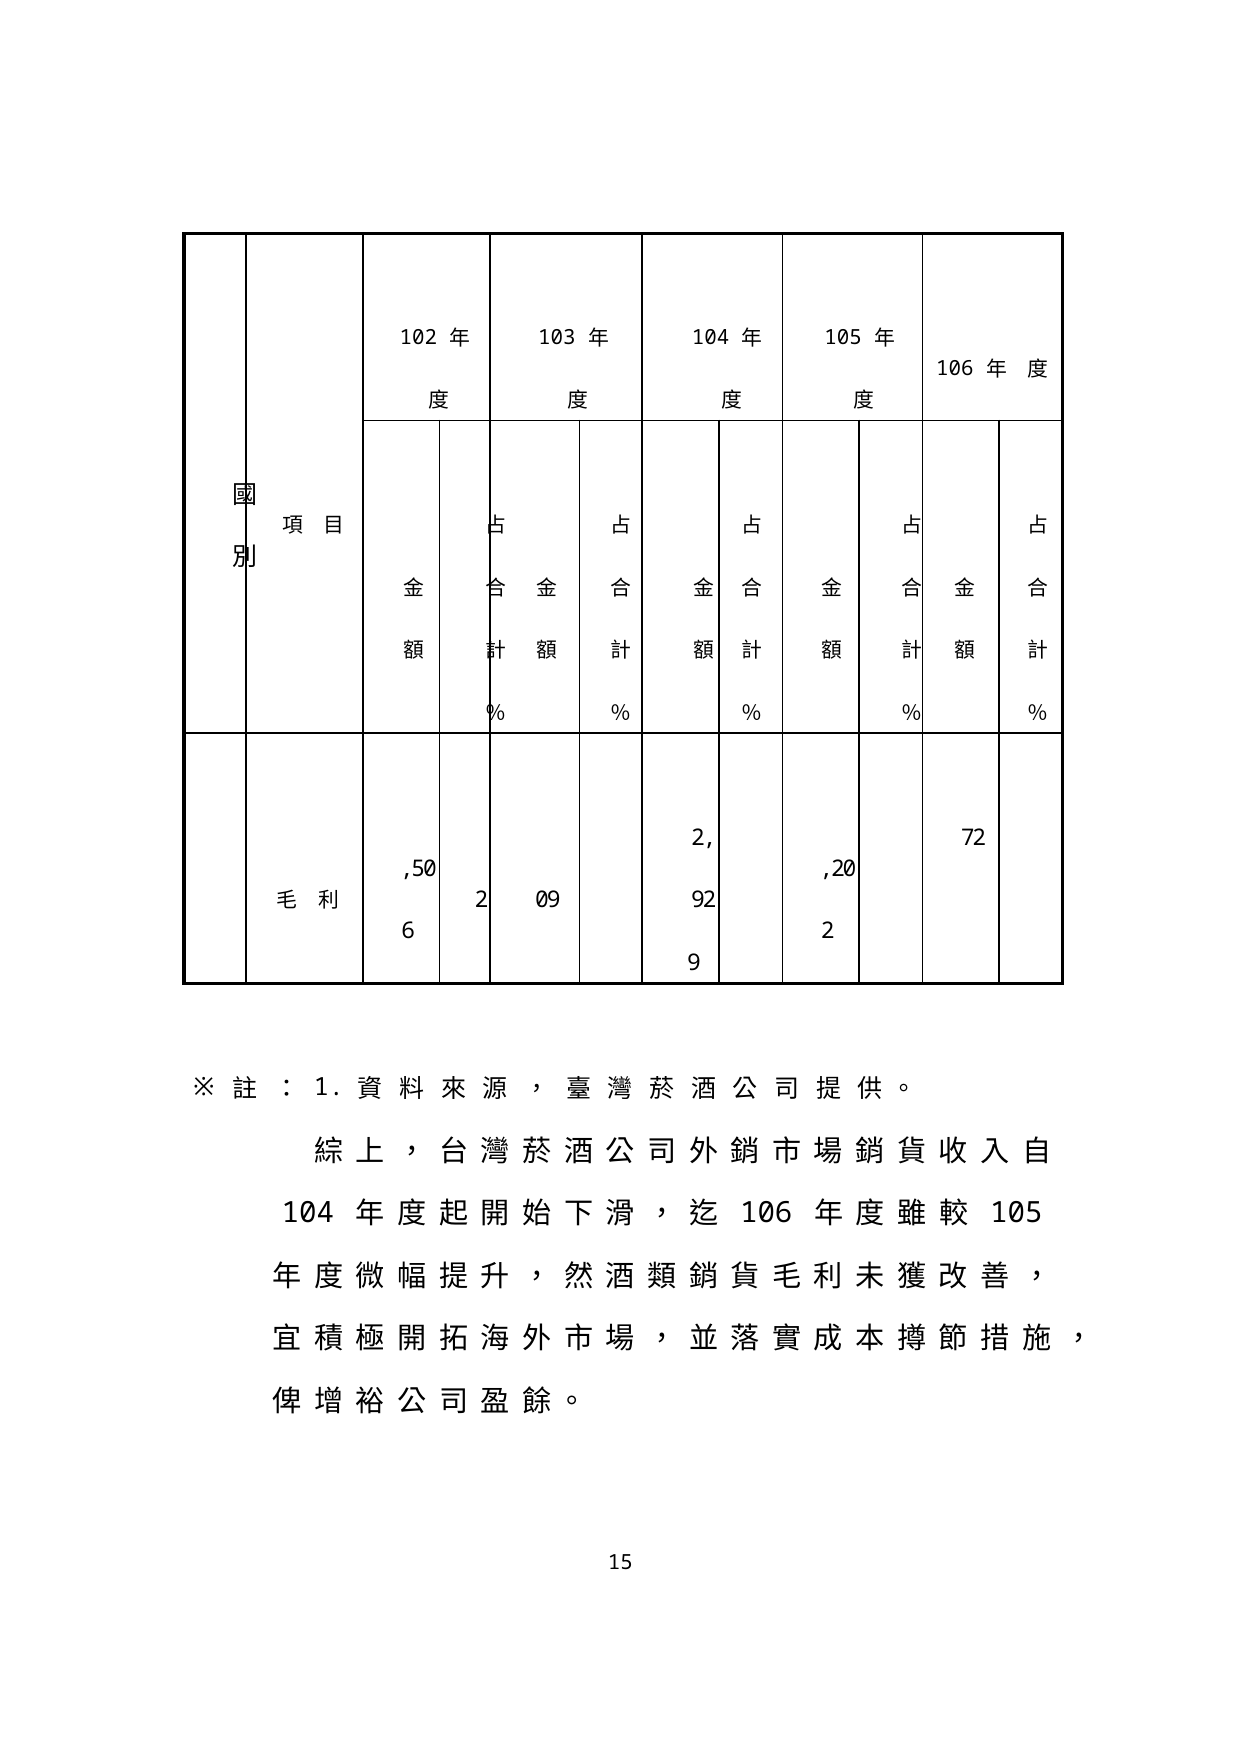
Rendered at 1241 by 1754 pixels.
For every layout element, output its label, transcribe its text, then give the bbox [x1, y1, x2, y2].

table_cell [720, 734, 782, 982]
table_cell 占合計％ [580, 421, 641, 732]
table_header 105年度 [783, 235, 922, 419]
table_cell ,506 [364, 734, 439, 982]
table_cell 金額 [783, 421, 858, 732]
table_header 國別 [186, 235, 245, 732]
table_cell 占合計％ [720, 421, 782, 732]
table_cell 09 [491, 734, 579, 982]
table_cell [1000, 734, 1061, 982]
text ※註：1.資料來源，臺灣菸酒公司提供。 [183, 1044, 1058, 1107]
table_cell 72 [923, 734, 998, 982]
table_cell 金額 [923, 421, 998, 732]
table_cell 占合計％ [860, 421, 922, 732]
text 綜上，台灣菸酒公司外銷市場銷貨收入自104年度起開始下滑，迄106年度雖較105年度微幅提升，然酒類銷貨毛利未獲改善，宜積極開拓海外市場，並落實成本撙節措施，俾增裕公司盈餘。 [242, 1107, 1058, 1419]
table_cell 金額 [364, 421, 439, 732]
table_header 國別 [236, 485, 245, 502]
table_cell 金額 [491, 421, 579, 732]
table_cell 其他 [186, 734, 245, 982]
table_cell 毛利 [247, 734, 362, 982]
table_cell 金額 [643, 421, 718, 732]
table_cell [580, 734, 641, 982]
table_cell 占合計％ [1000, 421, 1061, 732]
table_header 項目 [247, 235, 362, 732]
table_cell ,202 [783, 734, 858, 982]
table_cell 2 [440, 734, 489, 982]
table_header 102年度 [364, 235, 489, 419]
table_cell 2,929 [643, 734, 718, 982]
table_header 106年度 [923, 235, 1061, 419]
table_cell [860, 734, 922, 982]
table_cell 占合計％ [440, 421, 489, 732]
table_header 103年度 [491, 235, 641, 419]
table_header 104年度 [643, 235, 782, 419]
